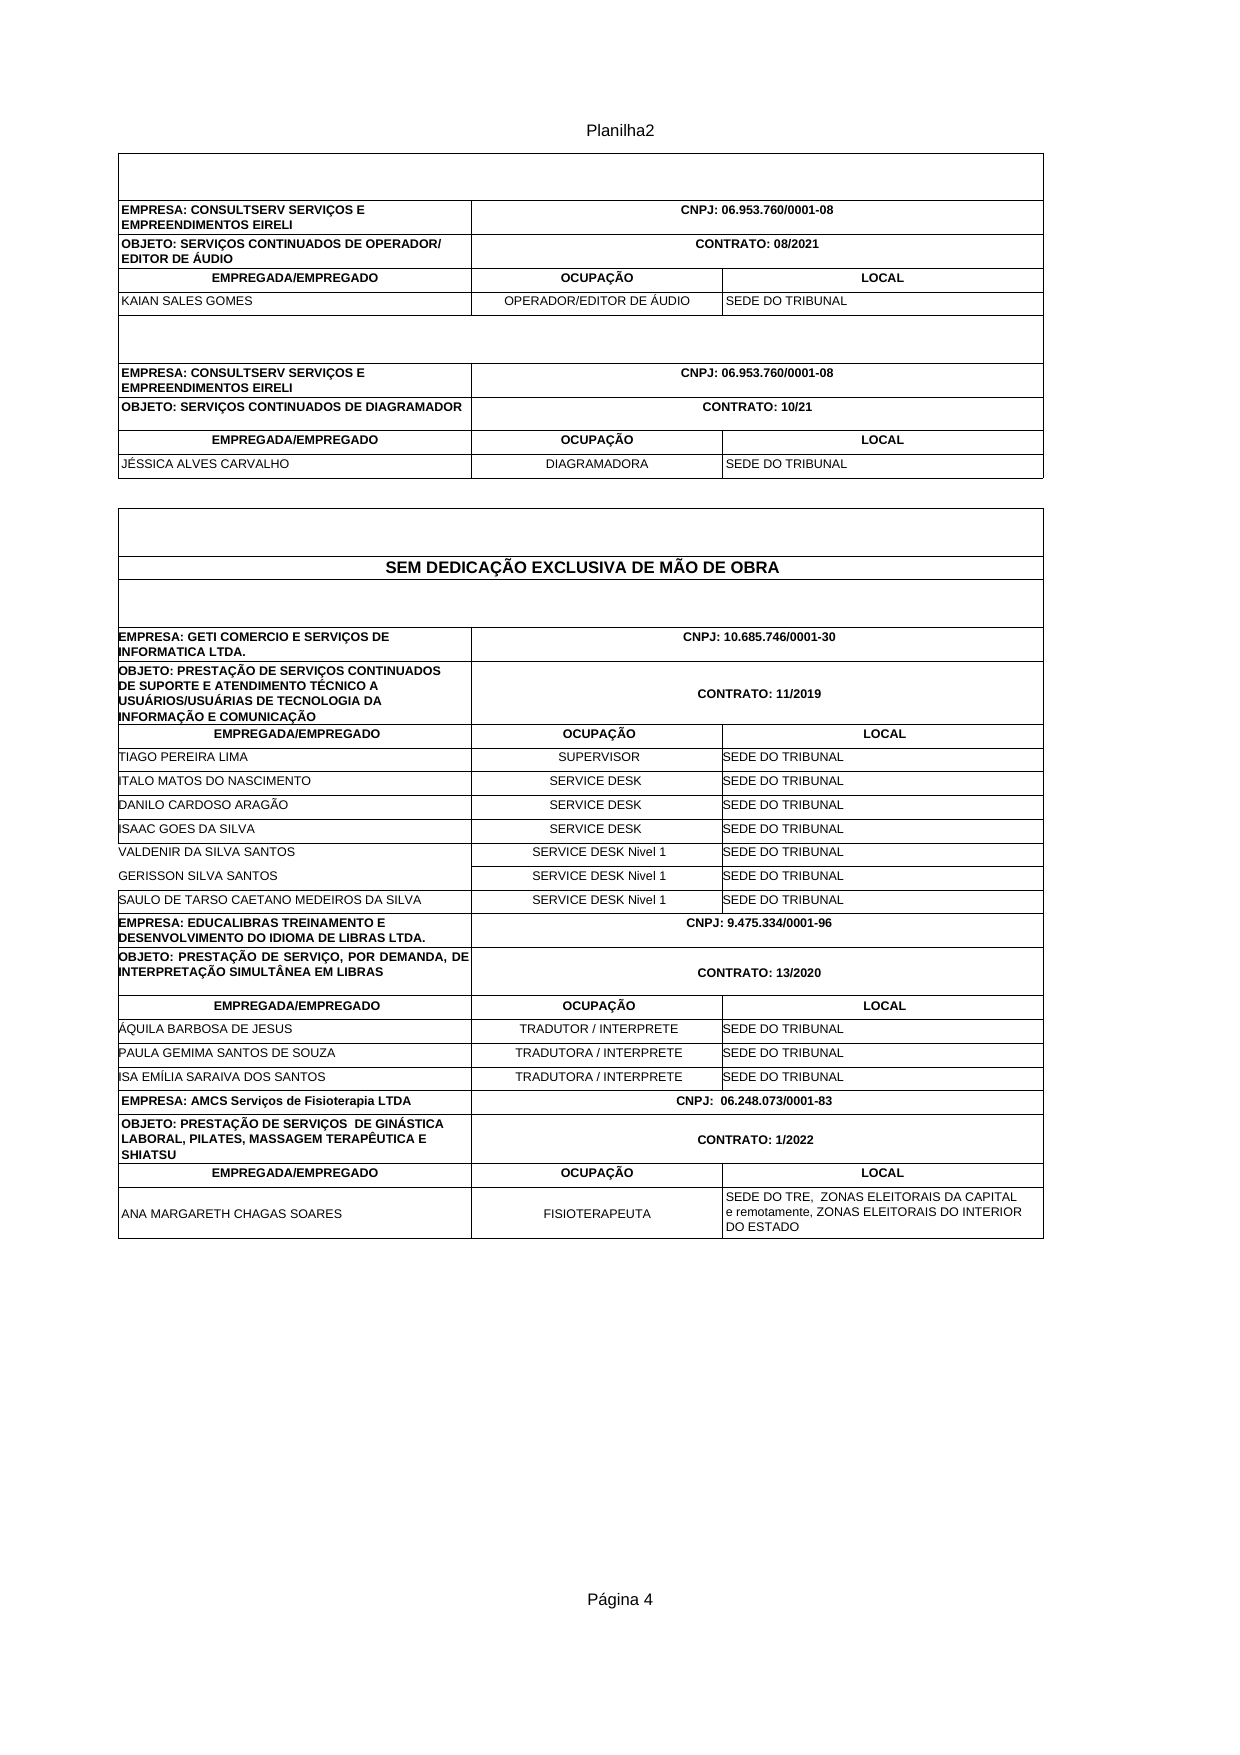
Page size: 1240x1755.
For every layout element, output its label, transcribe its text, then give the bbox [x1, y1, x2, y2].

table_cell SEDE DO TRIBUNAL [723, 772, 1043, 795]
table_cell EMPRESA: CONSULTSERV SERVIÇOS E EMPREENDIMENTOS EIRELI [119, 364, 471, 396]
table_cell CONTRATO: 11/2019 [472, 662, 1043, 724]
table_cell LOCAL [723, 431, 1043, 454]
table_cell OBJETO: SERVIÇOS CONTINUADOS DE OPERADOR/ EDITOR DE ÁUDIO [119, 235, 471, 268]
table_cell OBJETO: SERVIÇOS CONTINUADOS DE DIAGRAMADOR [119, 398, 471, 430]
table_cell EMPREGADA/EMPREGADO [119, 431, 471, 454]
table_cell SERVICE DESK [472, 820, 722, 842]
table_cell ANA MARGARETH CHAGAS SOARES [119, 1188, 471, 1238]
table_cell ITALO MATOS DO NASCIMENTO [119, 772, 471, 795]
table_cell EMPRESA: GETI COMERCIO E SERVIÇOS DE INFORMATICA LTDA. [119, 628, 471, 661]
table_cell ISA EMÍLIA SARAIVA DOS SANTOS [119, 1068, 471, 1090]
table_cell CNPJ: 06.953.760/0001-08 [472, 201, 1043, 234]
table_cell EMPREGADA/EMPREGADO [119, 1164, 471, 1187]
table_cell CNPJ: 06.953.760/0001-08 [472, 364, 1043, 396]
table_cell LOCAL [723, 996, 1043, 1019]
table_cell DIAGRAMADORA [472, 455, 722, 478]
table_cell EMPREGADA/EMPREGADO [119, 725, 471, 747]
table_cell ISAAC GOES DA SILVA [119, 820, 471, 842]
table_cell CONTRATO: 10/21 [472, 398, 1043, 430]
table_cell OCUPAÇÃO [472, 431, 722, 454]
table_cell TRADUTORA / INTERPRETE [472, 1044, 722, 1067]
table_cell SUPERVISOR [472, 749, 722, 771]
table_cell CONTRATO: 13/2020 [472, 948, 1043, 995]
table_cell SERVICE DESK Nivel 1 [472, 891, 722, 913]
table_cell EMPRESA: CONSULTSERV SERVIÇOS E EMPREENDIMENTOS EIRELI [119, 201, 471, 234]
table_cell SEDE DO TRIBUNAL [723, 867, 1043, 890]
table_cell SEDE DO TRIBUNAL [723, 293, 1043, 315]
table_cell ÁQUILA BARBOSA DE JESUS [119, 1020, 471, 1043]
table_cell EMPRESA: EDUCALIBRAS TREINAMENTO E DESENVOLVIMENTO DO IDIOMA DE LIBRAS LTDA. [119, 914, 471, 947]
table_cell CNPJ: [472, 1091, 722, 1114]
table_cell SEDE DO TRE, ZONAS ELEITORAIS DA CAPITAL e remotamente, ZONAS ELEITORAIS DO INTERIOR DO ESTADO [723, 1188, 1043, 1238]
table_cell EMPRESA: AMCS Serviços de Fisioterapia LTDA [119, 1091, 471, 1114]
table_cell CNPJ: 10.685.746/0001-30 [472, 628, 1043, 661]
table_cell KAIAN SALES GOMES [119, 293, 471, 315]
table_cell SERVICE DESK Nivel 1 [472, 844, 722, 866]
table_cell SEDE DO TRIBUNAL [723, 844, 1043, 866]
table_cell SERVICE DESK Nivel 1 [472, 867, 722, 890]
table_cell [119, 316, 1043, 362]
table_cell SERVICE DESK [472, 772, 722, 795]
table_cell FISIOTERAPEUTA [472, 1188, 722, 1238]
table_cell JÉSSICA ALVES CARVALHO [119, 455, 471, 478]
table_cell NTRATO: 1/2022 [722, 1115, 1043, 1163]
table_cell OBJETO: PRESTAÇÃO DE SERVIÇO, POR DEMANDA, DE INTERPRETAÇÃO SIMULTÂNEA EM LIBRAS [119, 948, 471, 995]
table_cell SEDE DO TRIBUNAL [723, 1020, 1043, 1043]
table_cell OCUPAÇÃO [472, 996, 722, 1019]
table_cell LOCAL [723, 725, 1043, 747]
table_cell SEDE DO TRIBUNAL [723, 796, 1043, 819]
table_cell OPERADOR/EDITOR DE ÁUDIO [472, 293, 722, 315]
table_cell SEDE DO TRIBUNAL [723, 820, 1043, 842]
table_cell [119, 154, 1043, 200]
table_cell EMPREGADA/EMPREGADO [119, 996, 471, 1019]
table_cell TRADUTORA / INTERPRETE [472, 1068, 722, 1090]
table_cell OCUPAÇÃO [472, 269, 722, 291]
table_cell OCUPAÇÃO [472, 1164, 722, 1187]
table_cell SEDE DO TRIBUNAL [723, 749, 1043, 771]
table_cell SEM DEDICAÇÃO EXCLUSIVA DE MÃO DE OBRA [119, 557, 1043, 579]
table_cell SEDE DO TRIBUNAL [723, 455, 1043, 478]
table_cell OBJETO: PRESTAÇÃO DE SERVIÇOS DE GINÁSTICA LABORAL, PILATES, MASSAGEM TERAPÊUTICA E SHIATSU [119, 1115, 471, 1163]
table_cell SAULO DE TARSO CAETANO MEDEIROS DA SILVA [119, 891, 471, 913]
table_cell CONTRATO: 08/2021 [472, 235, 1043, 268]
table_cell [119, 580, 1043, 627]
table_cell OCUPAÇÃO [472, 725, 722, 747]
table_cell LOCAL [723, 269, 1043, 291]
table_cell EMPREGADA/EMPREGADO [119, 269, 471, 291]
table_cell PAULA GEMIMA SANTOS DE SOUZA [119, 1044, 471, 1067]
table_header [119, 509, 1043, 556]
table_cell LOCAL [723, 1164, 1043, 1187]
table_cell CO [472, 1115, 722, 1163]
table_cell TIAGO PEREIRA LIMA [119, 749, 471, 771]
table_cell 06.248.073/0001-83 [722, 1091, 1043, 1114]
table_cell SERVICE DESK [472, 796, 722, 819]
table_cell VALDENIR DA SILVA SANTOS GERISSON SILVA SANTOS [118, 844, 471, 890]
table_cell CNPJ: 9.475.334/0001-96 [472, 914, 1043, 947]
table_cell SEDE DO TRIBUNAL [723, 1044, 1043, 1067]
table_cell TRADUTOR / INTERPRETE [472, 1020, 722, 1043]
table_cell SEDE DO TRIBUNAL [723, 1068, 1043, 1090]
table_cell OBJETO: PRESTAÇÃO DE SERVIÇOS CONTINUADOS DE SUPORTE E ATENDIMENTO TÉCNICO A USUÁRIOS/USUÁRIAS DE TECNOLOGIA DA INFORMAÇÃO E COMUNICAÇÃO [119, 662, 471, 724]
table_cell DANILO CARDOSO ARAGÃO [119, 796, 471, 819]
table_cell SEDE DO TRIBUNAL [723, 891, 1043, 913]
